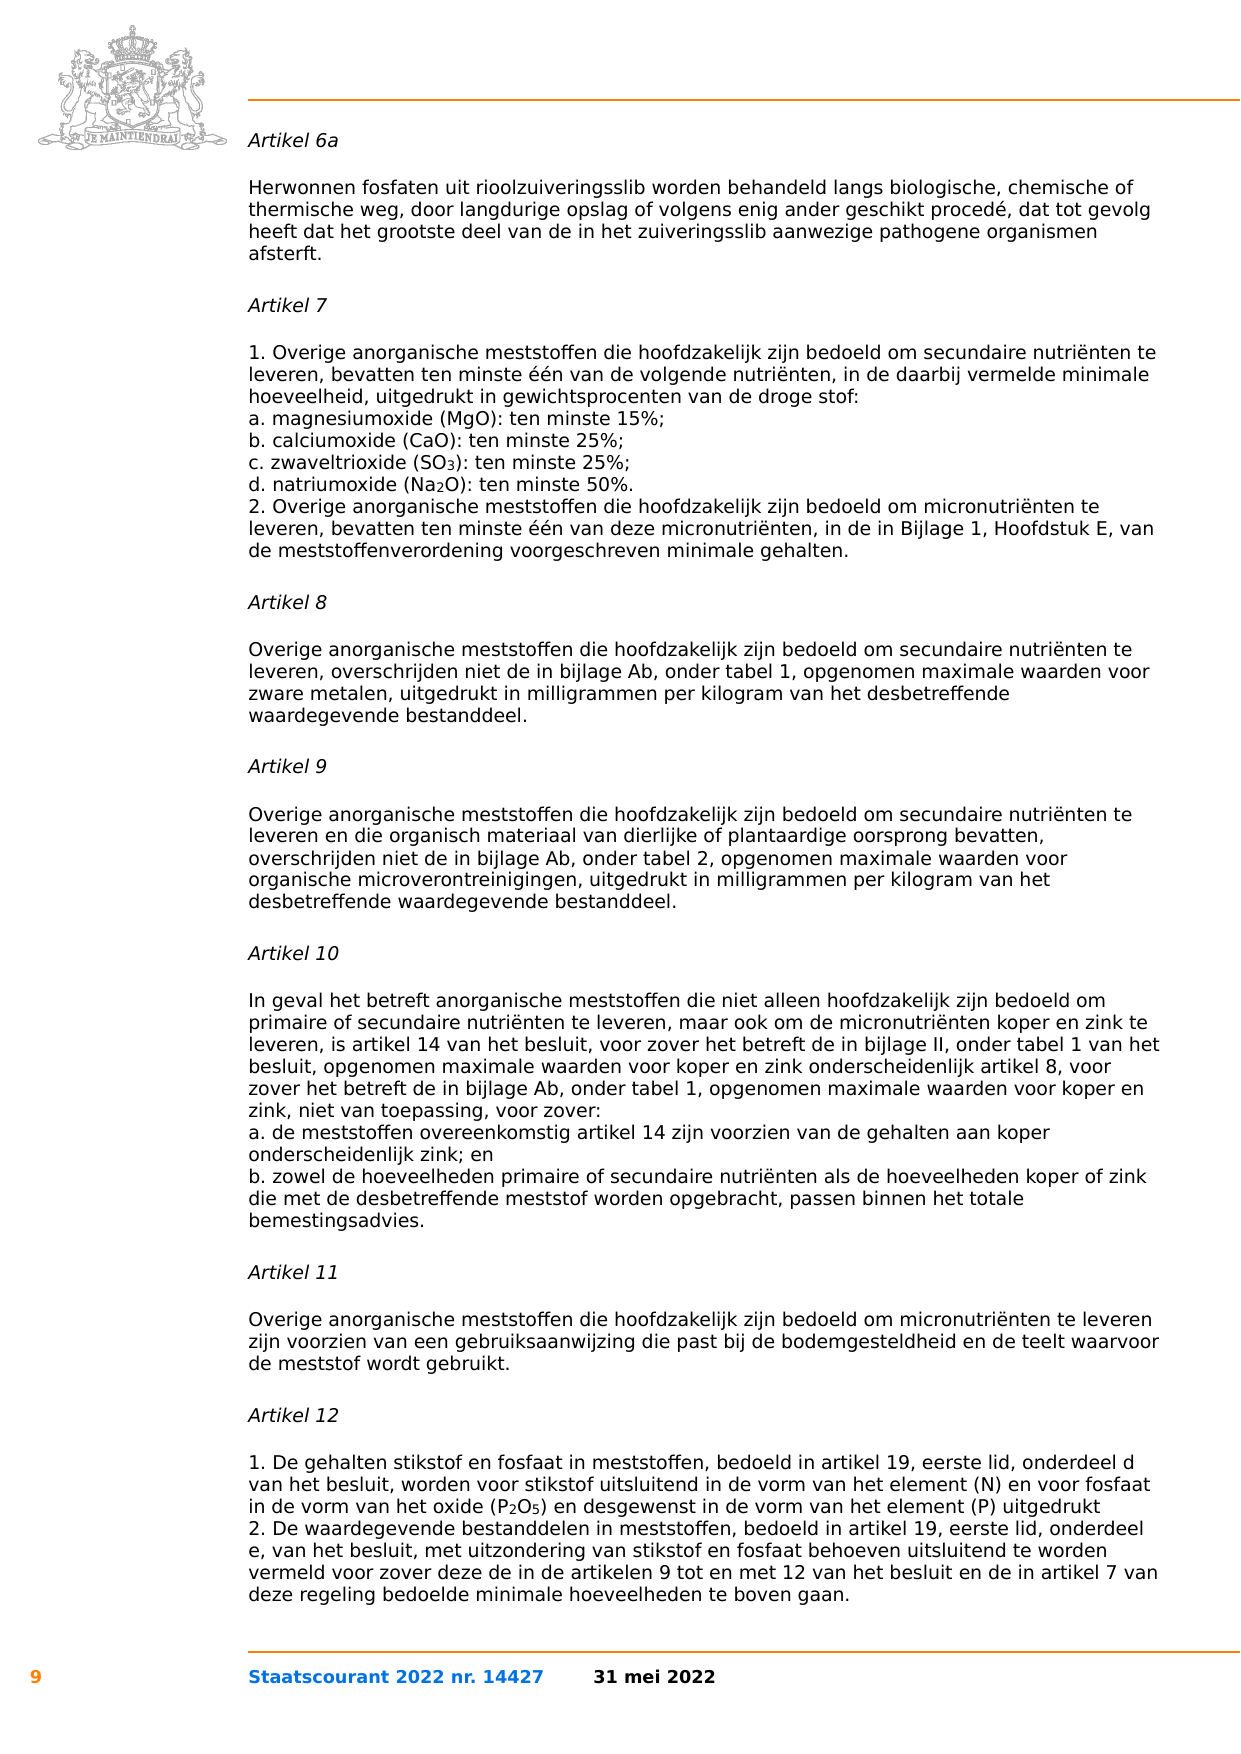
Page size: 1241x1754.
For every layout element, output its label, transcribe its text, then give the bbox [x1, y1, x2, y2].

text 1. De gehalten stikstof en fosfaat in meststoffen, bedoeld in artikel 19, eerste lid, onderdeel d van het besluit, worden voor stikstof uitsluitend in de vorm van het element (N) en voor fosfaat in de vorm van het oxide (P2O5) en desgewenst in de vorm van het element (P) uitgedrukt [248, 1452, 1163, 1518]
text Overige anorganische meststoffen die hoofdzakelijk zijn bedoeld om secundaire nutriënten te leveren, overschrijden niet de in bijlage Ab, onder tabel 1, opgenomen maximale waarden voor zware metalen, uitgedrukt in milligrammen per kilogram van het desbetreffende waardegevende bestanddeel. [248, 638, 1163, 726]
text Overige anorganische meststoffen die hoofdzakelijk zijn bedoeld om secundaire nutriënten te leveren en die organisch materiaal van dierlijke of plantaardige oorsprong bevatten, overschrijden niet de in bijlage Ab, onder tabel 2, opgenomen maximale waarden voor organische microverontreinigingen, uitgedrukt in milligrammen per kilogram van het desbetreffende waardegevende bestanddeel. [248, 803, 1163, 913]
text 2. De waardegevende bestanddelen in meststoffen, bedoeld in artikel 19, eerste lid, onderdeel e, van het besluit, met uitzondering van stikstof en fosfaat behoeven uitsluitend te worden vermeld voor zover deze de in de artikelen 9 tot en met 12 van het besluit en de in artikel 7 van deze regeling bedoelde minimale hoeveelheden te boven gaan. [248, 1518, 1163, 1606]
text In geval het betreft anorganische meststoffen die niet alleen hoofdzakelijk zijn bedoeld om primaire of secundaire nutriënten te leveren, maar ook om de micronutriënten koper en zink te leveren, is artikel 14 van het besluit, voor zover het betreft de in bijlage II, onder tabel 1 van het besluit, opgenomen maximale waarden voor koper en zink onderscheidenlijk artikel 8, voor zover het betreft de in bijlage Ab, onder tabel 1, opgenomen maximale waarden voor koper en zink, niet van toepassing, voor zover: [248, 990, 1163, 1122]
text d. natriumoxide (Na2O): ten minste 50%. [248, 474, 1163, 496]
subtitle Artikel 8 [248, 592, 1163, 613]
text a. de meststoffen overeenkomstig artikel 14 zijn voorzien van de gehalten aan koper onderscheidenlijk zink; en [248, 1122, 1163, 1166]
subtitle Artikel 12 [248, 1405, 1163, 1427]
text a. magnesiumoxide (MgO): ten minste 15%; [248, 408, 1163, 430]
subtitle Artikel 6a [248, 130, 1163, 152]
subtitle Artikel 11 [248, 1262, 1163, 1284]
text Herwonnen fosfaten uit rioolzuiveringsslib worden behandeld langs biologische, chemische of thermische weg, door langdurige opslag of volgens enig ander geschikt procedé, dat tot gevolg heeft dat het grootste deel van de in het zuiveringsslib aanwezige pathogene organismen afsterft. [248, 177, 1163, 265]
subtitle Artikel 7 [248, 295, 1163, 317]
text Overige anorganische meststoffen die hoofdzakelijk zijn bedoeld om micronutriënten te leveren zijn voorzien van een gebruiksaanwijzing die past bij de bodemgesteldheid en de teelt waarvoor de meststof wordt gebruikt. [248, 1309, 1163, 1375]
subtitle Artikel 9 [248, 756, 1163, 778]
text b. zowel de hoeveelheden primaire of secundaire nutriënten als de hoeveelheden koper of zink die met de desbetreffende meststof worden opgebracht, passen binnen het totale bemestingsadvies. [248, 1166, 1163, 1232]
text 1. Overige anorganische meststoffen die hoofdzakelijk zijn bedoeld om secundaire nutriënten te leveren, bevatten ten minste één van de volgende nutriënten, in de daarbij vermelde minimale hoeveelheid, uitgedrukt in gewichtsprocenten van de droge stof: [248, 342, 1163, 408]
text b. calciumoxide (CaO): ten minste 25%; [248, 430, 1163, 452]
subtitle Artikel 10 [248, 943, 1163, 965]
picture [38, 25, 227, 150]
text c. zwaveltrioxide (SO3): ten minste 25%; [248, 452, 1163, 474]
text 2. Overige anorganische meststoffen die hoofdzakelijk zijn bedoeld om micronutriënten te leveren, bevatten ten minste één van deze micronutriënten, in de in Bijlage 1, Hoofdstuk E, van de meststoffenverordening voorgeschreven minimale gehalten. [248, 496, 1163, 562]
